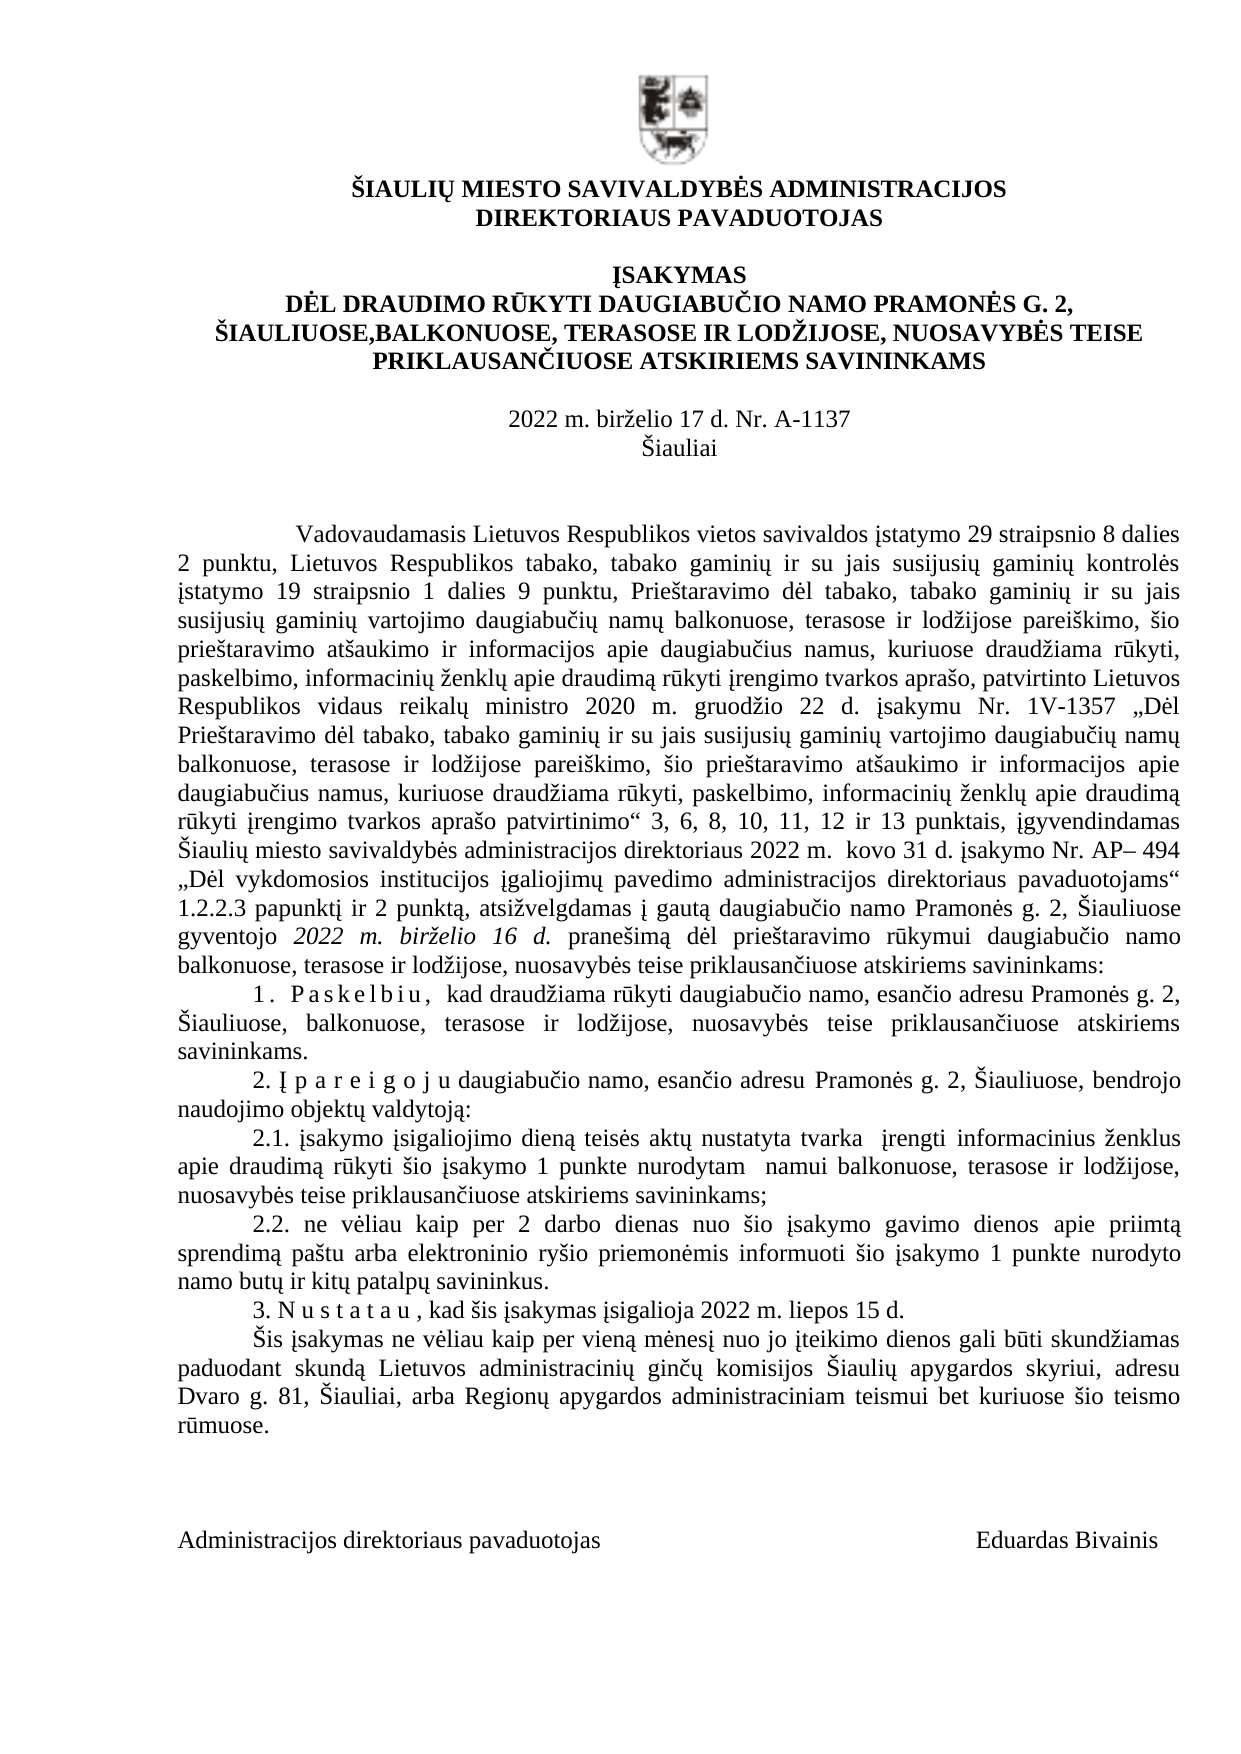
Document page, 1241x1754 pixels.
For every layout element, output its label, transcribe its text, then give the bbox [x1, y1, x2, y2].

text DĖL DRAUDIMO RŪKYTI DAUGIABUČIO NAMO PRAMONĖS G. 2, ŠIAULIUOSE,BALKONUOSE, TERASOSE IR LODŽIJOSE, NUOSAVYBĖS TEISE PRIKLAUSANČIUOSE ATSKIRIEMS SAVININKAMS [177, 289, 1181, 375]
text ŠIAULIŲ MIESTO SAVIVALDYBĖS ADMINISTRACIJOS [177, 174, 1181, 203]
text DIREKTORIAUS PAVADUOTOJAS [177, 203, 1181, 231]
text 1. Paskelbiu, kad draudžiama rūkyti daugiabučio namo, esančio adresu Pramonės g. 2, Šiauliuose, balkonuose, terasose ir lodžijose, nuosavybės teise priklausančiuose atskiriems savininkams. [177, 979, 1181, 1065]
text Šiauliai [177, 433, 1181, 461]
text 2022 m. birželio 17 d. Nr. A-1137 [177, 404, 1181, 433]
text Vadovaudamasis Lietuvos Respublikos vietos savivaldos įstatymo 29 straipsnio 8 dalies 2 punktu, Lietuvos Respublikos tabako, tabako gaminių ir su jais susijusių gaminių kontrolės įstatymo 19 straipsnio 1 dalies 9 punktu, Prieštaravimo dėl tabako, tabako gaminių ir su jais susijusių gaminių vartojimo daugiabučių namų balkonuose, terasose ir lodžijose pareiškimo, šio prieštaravimo atšaukimo ir informacijos apie daugiabučius namus, kuriuose draudžiama rūkyti, paskelbimo, informacinių ženklų apie draudimą rūkyti įrengimo tvarkos aprašo, patvirtinto Lietuvos Respublikos vidaus reikalų ministro 2020 m. gruodžio 22 d. įsakymu Nr. 1V-1357 „Dėl Prieštaravimo dėl tabako, tabako gaminių ir su jais susijusių gaminių vartojimo daugiabučių namų balkonuose, terasose ir lodžijose pareiškimo, šio prieštaravimo atšaukimo ir informacijos apie daugiabučius namus, kuriuose draudžiama rūkyti, paskelbimo, informacinių ženklų apie draudimą rūkyti įrengimo tvarkos aprašo patvirtinimo“ 3, 6, 8, 10, 11, 12 ir 13 punktais, įgyvendindamas Šiaulių miesto savivaldybės administracijos direktoriaus 2022 m. kovo 31 d. įsakymo Nr. AP– 494 „Dėl vykdomosios institucijos įgaliojimų pavedimo administracijos direktoriaus pavaduotojams“ 1.2.2.3 papunktį ir 2 punktą, atsižvelgdamas į gautą daugiabučio namo Pramonės g. 2, Šiauliuose gyventojo 2022 m. birželio 16 d. pranešimą dėl prieštaravimo rūkymui daugiabučio namo balkonuose, terasose ir lodžijose, nuosavybės teise priklausančiuose atskiriems savininkams: [177, 519, 1181, 979]
text ĮSAKYMAS [177, 260, 1181, 289]
text 2.2. ne vėliau kaip per 2 darbo dienas nuo šio įsakymo gavimo dienos apie priimtą sprendimą paštu arba elektroninio ryšio priemonėmis informuoti šio įsakymo 1 punkte nurodyto namo butų ir kitų patalpų savininkus. [177, 1209, 1181, 1295]
text Administracijos direktoriaus pavaduotojas Eduardas Bivainis [177, 1525, 1181, 1554]
text 2.1. įsakymo įsigaliojimo dieną teisės aktų nustatyta tvarka įrengti informacinius ženklus apie draudimą rūkyti šio įsakymo 1 punkte nurodytam namui balkonuose, terasose ir lodžijose, nuosavybės teise priklausančiuose atskiriems savininkams; [177, 1123, 1181, 1209]
text Šis įsakymas ne vėliau kaip per vieną mėnesį nuo jo įteikimo dienos gali būti skundžiamas paduodant skundą Lietuvos administracinių ginčų komisijos Šiaulių apygardos skyriui, adresu Dvaro g. 81, Šiauliai, arba Regionų apygardos administraciniam teismui bet kuriuose šio teismo rūmuose. [177, 1324, 1181, 1439]
text 2. Į p a r e i g o j u daugiabučio namo, esančio adresu Pramonės g. 2, Šiauliuose, bendrojo naudojimo objektų valdytoją: [177, 1065, 1181, 1123]
text 3. Nustatau, kad šis įsakymas įsigalioja 2022 m. liepos 15 d. [177, 1295, 1181, 1324]
